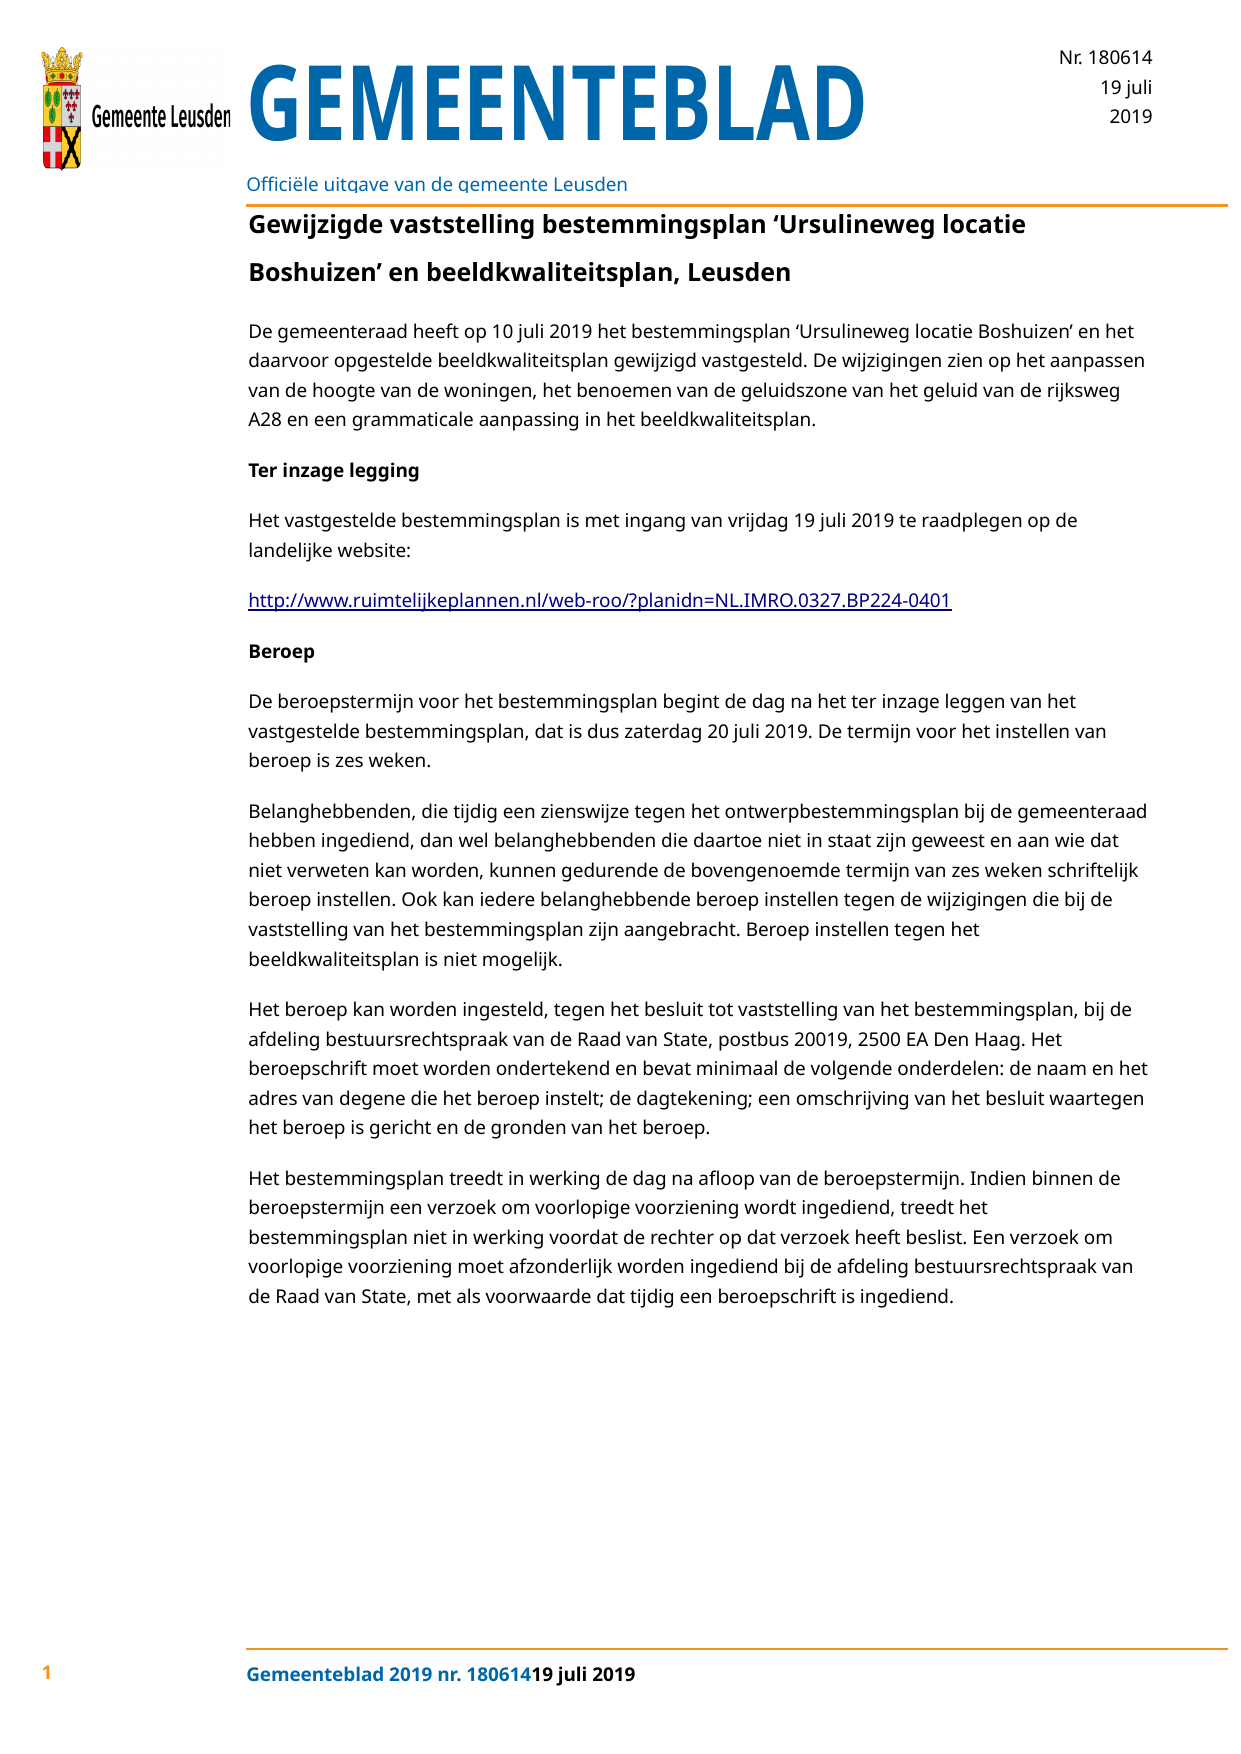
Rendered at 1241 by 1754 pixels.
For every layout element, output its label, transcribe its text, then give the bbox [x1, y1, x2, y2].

text De beroepstermijn voor het bestemmingsplan begint de dag na het ter inzage leggen van het vastgestelde bestemmingsplan, dat is dus zaterdag 20 juli 2019. De termijn voor het instellen van beroep is zes weken. [248, 688, 1152, 773]
picture [41, 47, 231, 172]
text Ter inzage legging [248, 457, 1152, 483]
text Belanghebbenden, die tijdig een zienswijze tegen het ontwerpbestemmingsplan bij de gemeenteraad hebben ingediend, dan wel belanghebbenden die daartoe niet in staat zijn geweest en aan wie dat niet verweten kan worden, kunnen gedurende de bovengenoemde termijn van zes weken schriftelijk beroep instellen. Ook kan iedere belanghebbende beroep instellen tegen de wijzigingen die bij de vaststelling van het bestemmingsplan zijn aangebracht. Beroep instellen tegen het beeldkwaliteitsplan is niet mogelijk. [248, 798, 1152, 972]
text Beroep [248, 638, 1152, 664]
text Het bestemmingsplan treedt in werking de dag na afloop van de beroepstermijn. Indien binnen de beroepstermijn een verzoek om voorlopige voorziening wordt ingediend, treedt het bestemmingsplan niet in werking voordat de rechter op dat verzoek heeft beslist. Een verzoek om voorlopige voorziening moet afzonderlijk worden ingediend bij de afdeling bestuursrechtspraak van de Raad van State, met als voorwaarde dat tijdig een beroepschrift is ingediend. [248, 1165, 1152, 1309]
text De gemeenteraad heeft op 10 juli 2019 het bestemmingsplan ‘Ursulineweg locatie Boshuizen’ en het daarvoor opgestelde beeldkwaliteitsplan gewijzigd vastgesteld. De wijzigingen zien op het aanpassen van de hoogte van de woningen, het benoemen van de geluidszone van het geluid van de rijksweg A28 en een grammaticale aanpassing in het beeldkwaliteitsplan. [248, 318, 1152, 432]
text Het vastgestelde bestemmingsplan is met ingang van vrijdag 19 juli 2019 te raadplegen op de landelijke website: [248, 507, 1152, 563]
text Gewijzigde vaststelling bestemmingsplan ‘Ursulineweg locatie Boshuizen’ en beeldkwaliteitsplan, Leusden [248, 207, 1152, 288]
text http://www.ruimtelijkeplannen.nl/web-roo/?planidn=NL.IMRO.0327.BP224-0401 [248, 587, 1152, 613]
text Het beroep kan worden ingesteld, tegen het besluit tot vaststelling van het bestemmingsplan, bij de afdeling bestuursrechtspraak van de Raad van State, postbus 20019, 2500 EA Den Haag. Het beroepschrift moet worden ondertekend en bevat minimaal de volgende onderdelen: de naam en het adres van degene die het beroep instelt; de dagtekening; een omschrijving van het besluit waartegen het beroep is gericht en de gronden van het beroep. [248, 996, 1152, 1140]
